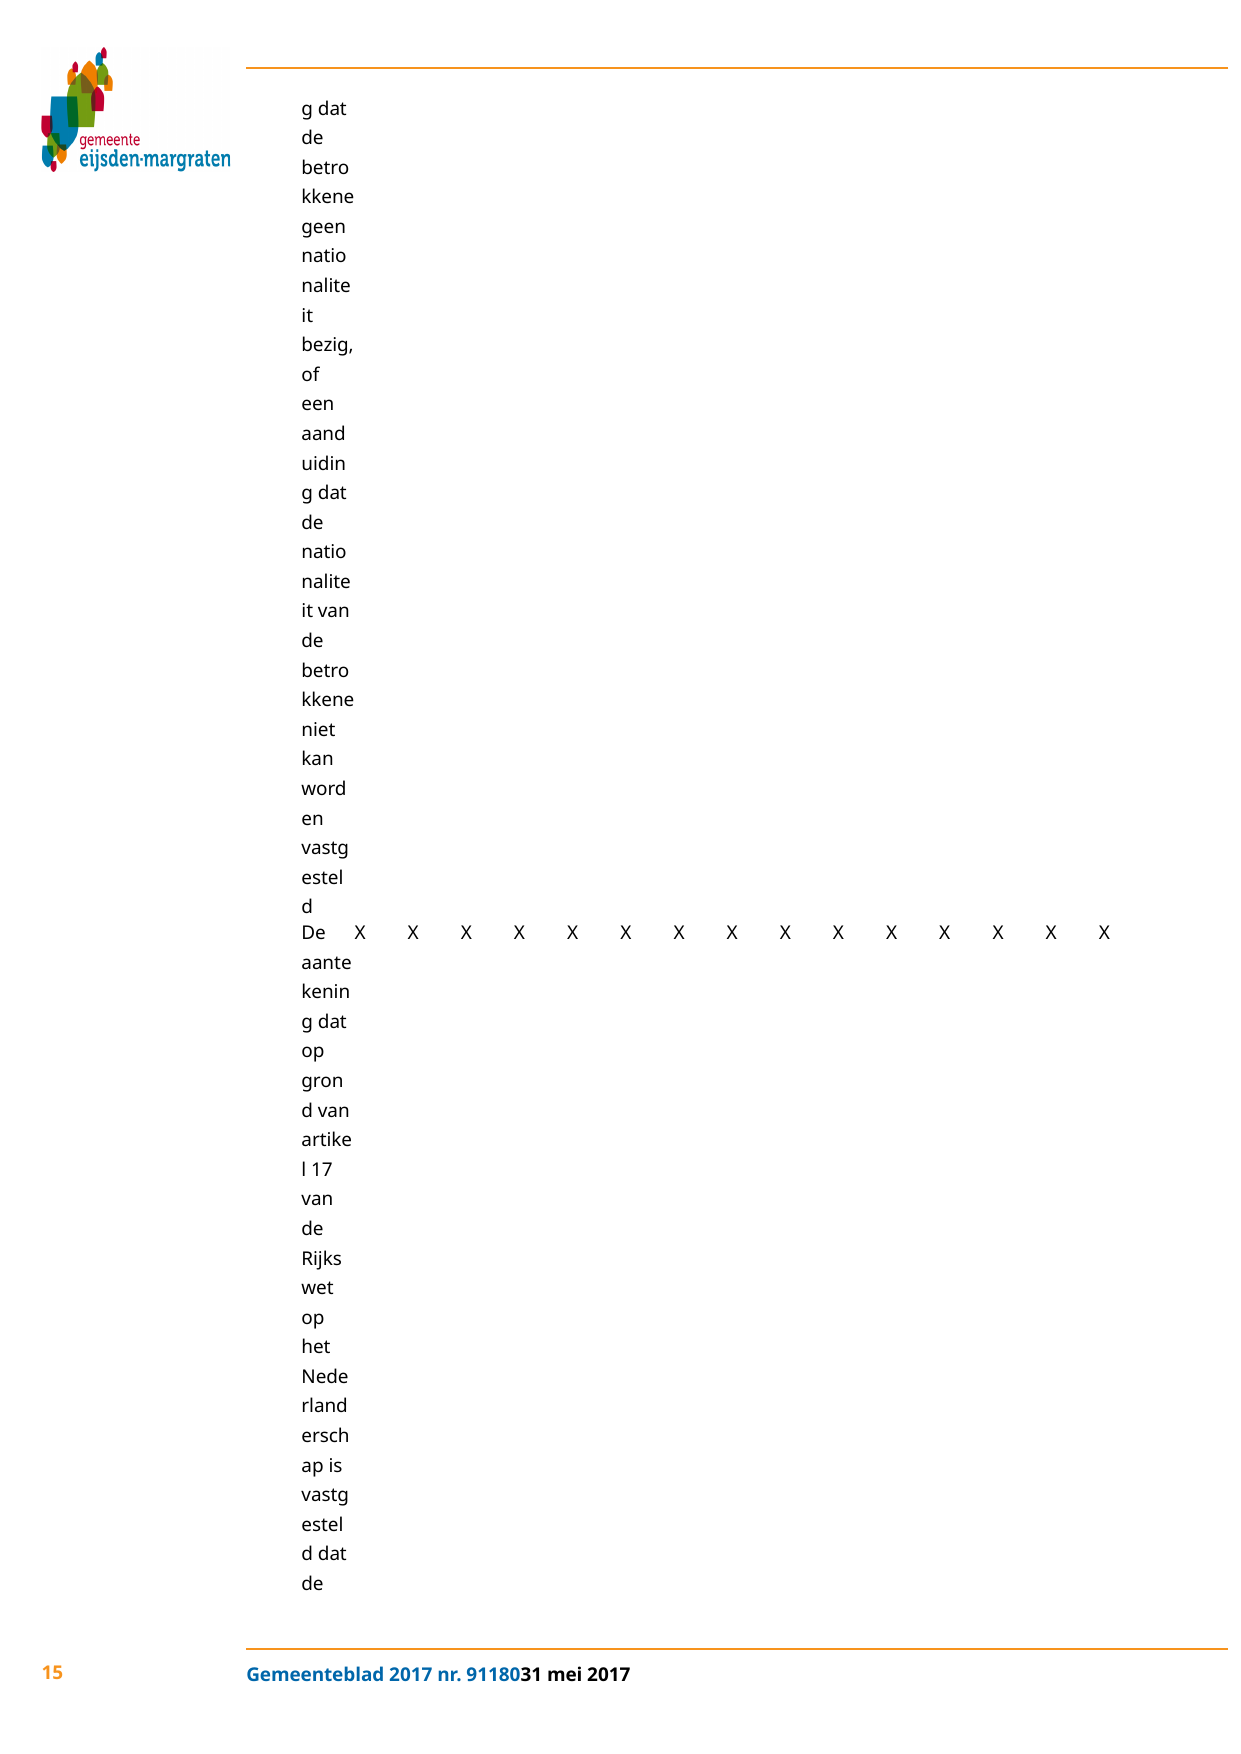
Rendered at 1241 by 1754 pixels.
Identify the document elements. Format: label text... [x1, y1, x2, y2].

table_cell X [1099, 919, 1152, 1596]
table_cell X [673, 919, 726, 1596]
table_cell X [408, 919, 461, 1596]
table_cell [567, 95, 620, 919]
table_cell [354, 95, 407, 919]
table_cell X [620, 919, 673, 1596]
table_cell g dat de betrokkene geen nationaliteit bezig, of een aanduiding dat de nationaliteit van de betrokkene niet kan worden vastgesteld [301, 95, 354, 919]
table_cell De aantekening dat op grond van artikel 17 van de Rijkswet op het Nederlanderschap is vastgesteld dat de [301, 919, 354, 1596]
table_cell [673, 95, 726, 919]
table_cell [833, 95, 886, 919]
picture [41, 47, 231, 172]
table_cell X [726, 919, 779, 1596]
table_cell [408, 95, 461, 919]
table_cell [461, 95, 514, 919]
table_cell [939, 95, 992, 919]
table_cell [1099, 95, 1152, 919]
table_cell [726, 95, 779, 919]
table_cell X [567, 919, 620, 1596]
table_cell X [514, 919, 567, 1596]
table_cell [886, 95, 939, 919]
table_cell X [939, 919, 992, 1596]
table_cell [248, 95, 301, 919]
table_cell [514, 95, 567, 919]
table_cell [620, 95, 673, 919]
table_cell X [1045, 919, 1098, 1596]
table_cell X [886, 919, 939, 1596]
table_cell [1045, 95, 1098, 919]
table_cell [780, 95, 833, 919]
table_cell X [833, 919, 886, 1596]
table_cell X [354, 919, 407, 1596]
table_cell X [992, 919, 1045, 1596]
table_cell [248, 919, 301, 1596]
table_cell X [461, 919, 514, 1596]
table_cell X [780, 919, 833, 1596]
table_cell [992, 95, 1045, 919]
